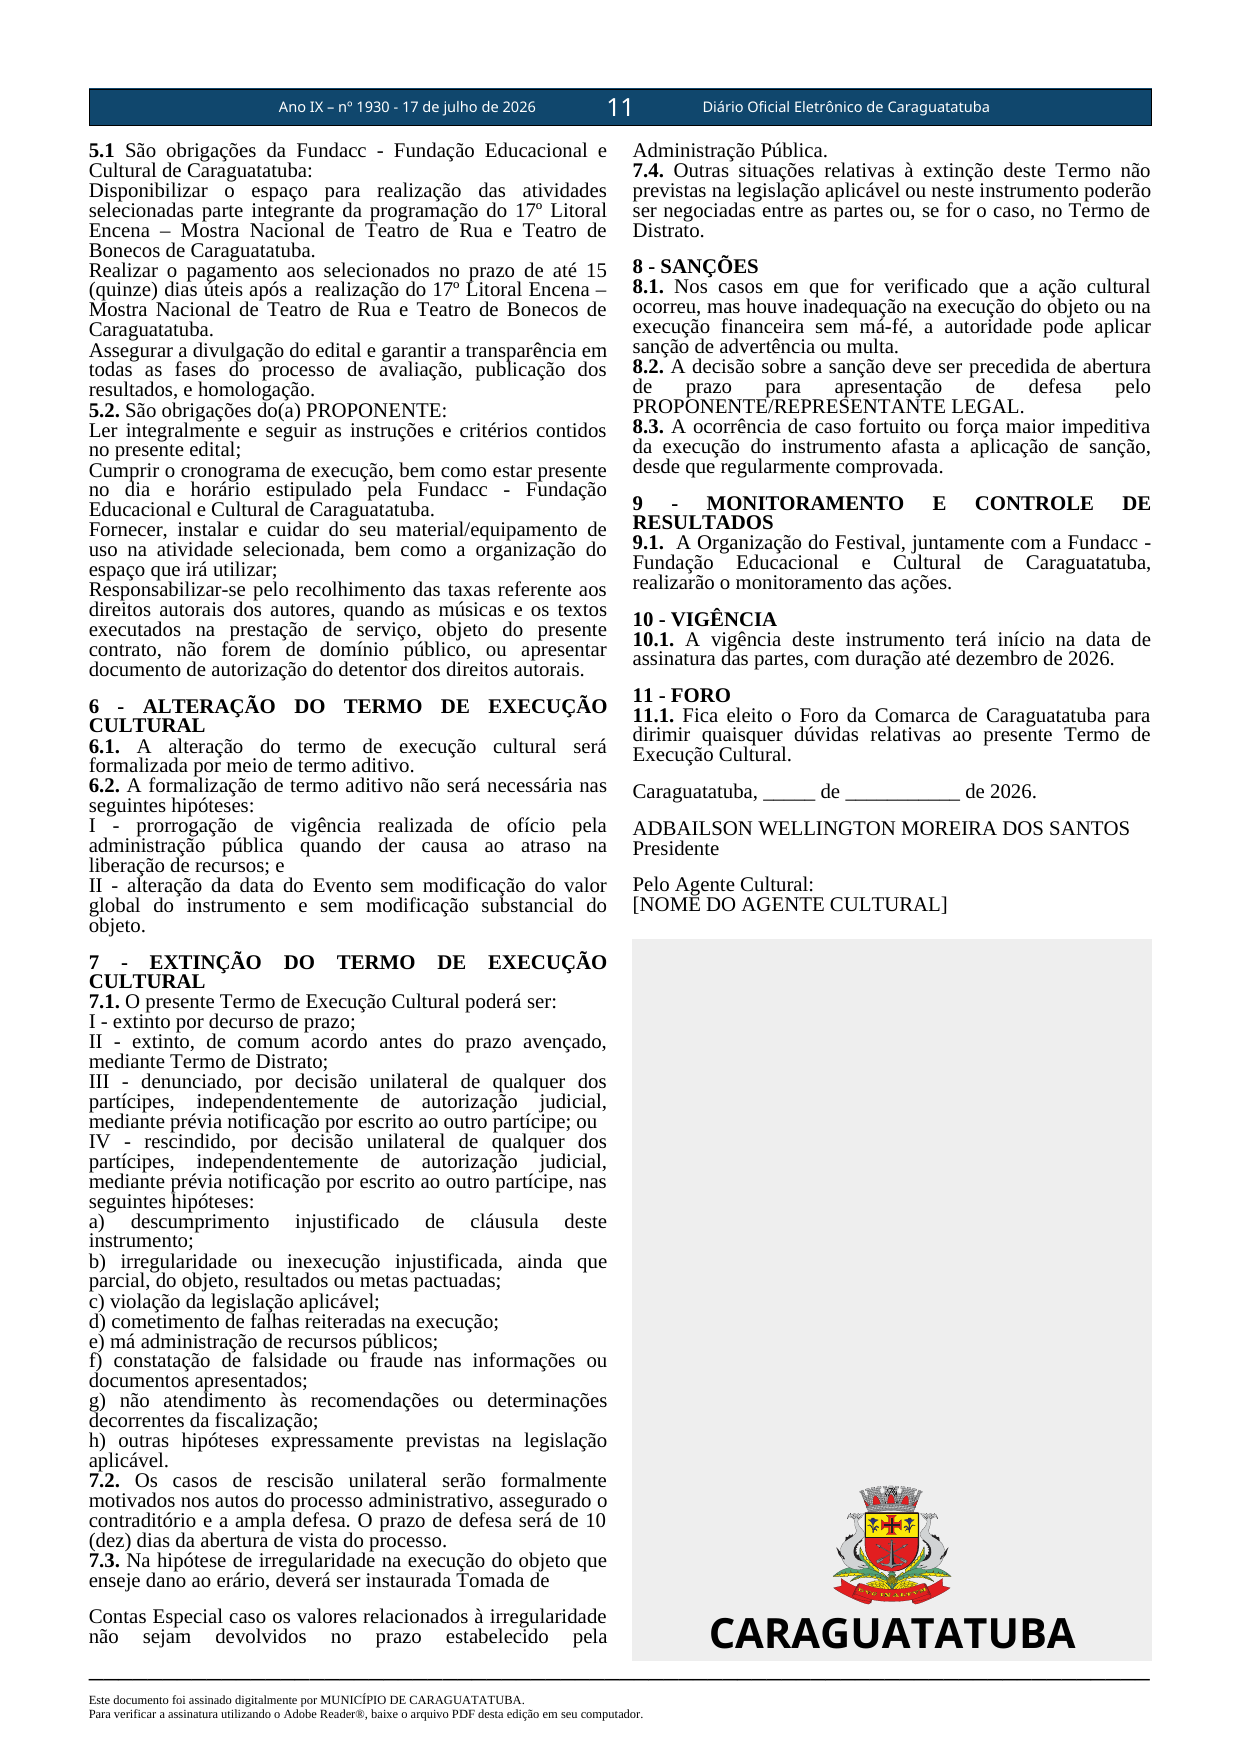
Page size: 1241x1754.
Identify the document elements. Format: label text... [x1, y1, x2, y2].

text II - alteração da data do Evento sem modificação do valor global do instrumento e sem modificação substancial do objeto. [88, 877, 608, 937]
text 6.1. A alteração do termo de execução cultural será formalizada por meio de termo aditivo. [88, 737, 608, 777]
text 5.1 São obrigações da Fundacc - Fundação Educacional e Cultural de Caraguatatuba: [88, 142, 608, 182]
text f) constatação de falsidade ou fraude nas informações ou documentos apresentados; [88, 1352, 608, 1392]
text h) outras hipóteses expressamente previstas na legislação aplicável. [88, 1432, 608, 1472]
text 10 - VIGÊNCIA [632, 610, 1152, 630]
text 6 - ALTERAÇÃO DO TERMO DE EXECUÇÃO CULTURAL [88, 697, 608, 737]
text Cumprir o cronograma de execução, bem como estar presente no dia e horário estipulado pela Fundacc - Fundação Educacional e Cultural de Caraguatatuba. [88, 461, 608, 521]
text [NOME DO AGENTE CULTURAL] [632, 895, 1152, 915]
text 7.1. O presente Termo de Execução Cultural poderá ser: [88, 993, 608, 1013]
text Caraguatatuba, _____ de ___________ de 2026. [632, 783, 1152, 803]
text Ler integralmente e seguir as instruções e critérios contidos no presente edital; [88, 421, 608, 461]
text 11.1. Fica eleito o Foro da Comarca de Caraguatatuba para dirimir quaisquer dúvidas relativas ao presente Termo de Execução Cultural. [632, 706, 1152, 766]
text Pelo Agente Cultural: [632, 875, 1152, 895]
text 8 - SANÇÕES [632, 258, 1152, 278]
text c) violação da legislação aplicável; [88, 1292, 608, 1312]
text ADBAILSON WELLINGTON MOREIRA DOS SANTOS [632, 819, 1152, 839]
text Responsabilizar-se pelo recolhimento das taxas referente aos direitos autorais dos autores, quando as músicas e os textos executados na prestação de serviço, objeto do presente contrato, não forem de domínio público, ou apresentar documento de autorização do detentor dos direitos autorais. [88, 581, 608, 681]
text e) má administração de recursos públicos; [88, 1332, 608, 1352]
text 10.1. A vigência deste instrumento terá início na data de assinatura das partes, com duração até dezembro de 2026. [632, 630, 1152, 670]
text 7.2. Os casos de rescisão unilateral serão formalmente motivados nos autos do processo administrativo, assegurado o contraditório e a ampla defesa. O prazo de defesa será de 10 (dez) dias da abertura de vista do processo. [88, 1472, 608, 1552]
text d) cometimento de falhas reiteradas na execução; [88, 1312, 608, 1332]
text 8.3. A ocorrência de caso fortuito ou força maior impeditiva da execução do instrumento afasta a aplicação de sanção, desde que regularmente comprovada. [632, 418, 1152, 478]
text b) irregularidade ou inexecução injustificada, ainda que parcial, do objeto, resultados ou metas pactuadas; [88, 1252, 608, 1292]
text 7.4. Outras situações relativas à extinção deste Termo não previstas na legislação aplicável ou neste instrumento poderão ser negociadas entre as partes ou, se for o caso, no Termo de Distrato. [632, 162, 1152, 242]
text Contas Especial caso os valores relacionados à irregularidade não sejam devolvidos no prazo estabelecido pela [88, 1608, 608, 1648]
text Assegurar a divulgação do edital e garantir a transparência em todas as fases do processo de avaliação, publicação dos resultados, e homologação. [88, 341, 608, 401]
text Fornecer, instalar e cuidar do seu material/equipamento de uso na atividade selecionada, bem como a organização do espaço que irá utilizar; [88, 521, 608, 581]
text 8.2. A decisão sobre a sanção deve ser precedida de abertura de prazo para apresentação de defesa pelo PROPONENTE/REPRESENTANTE LEGAL. [632, 358, 1152, 418]
text CARAGUATATUBA [632, 1604, 1152, 1661]
text IV - rescindido, por decisão unilateral de qualquer dos partícipes, independentemente de autorização judicial, mediante prévia notificação por escrito ao outro partícipe, nas seguintes hipóteses: [88, 1133, 608, 1213]
text 7.3. Na hipótese de irregularidade na execução do objeto que enseje dano ao erário, deverá ser instaurada Tomada de [88, 1552, 608, 1592]
text Disponibilizar o espaço para realização das atividades selecionadas parte integrante da programação do 17º Litoral Encena – Mostra Nacional de Teatro de Rua e Teatro de Bonecos de Caraguatatuba. [88, 182, 608, 262]
text a) descumprimento injustificado de cláusula deste instrumento; [88, 1213, 608, 1252]
text 9.1. A Organização do Festival, juntamente com a Fundacc - Fundação Educacional e Cultural de Caraguatatuba, realizarão o monitoramento das ações. [632, 534, 1152, 594]
text 8.1. Nos casos em que for verificado que a ação cultural ocorreu, mas houve inadequação na execução do objeto ou na execução financeira sem má-fé, a autoridade pode aplicar sanção de advertência ou multa. [632, 278, 1152, 358]
text 9 - MONITORAMENTO E CONTROLE DE RESULTADOS [632, 494, 1152, 534]
text I - extinto por decurso de prazo; [88, 1013, 608, 1033]
text 11 - FORO [632, 687, 1152, 706]
text I - prorrogação de vigência realizada de ofício pela administração pública quando der causa ao atraso na liberação de recursos; e [88, 817, 608, 877]
text 7 - EXTINÇÃO DO TERMO DE EXECUÇÃO CULTURAL [88, 953, 608, 993]
text 6.2. A formalização de termo aditivo não será necessária nas seguintes hipóteses: [88, 777, 608, 817]
text g) não atendimento às recomendações ou determinações decorrentes da fiscalização; [88, 1392, 608, 1432]
text Presidente [632, 839, 1152, 859]
text III - denunciado, por decisão unilateral de qualquer dos partícipes, independentemente de autorização judicial, mediante prévia notificação por escrito ao outro partícipe; ou [88, 1073, 608, 1133]
text Realizar o pagamento aos selecionados no prazo de até 15 (quinze) dias úteis após a realização do 17º Litoral Encena – Mostra Nacional de Teatro de Rua e Teatro de Bonecos de Caraguatatuba. [88, 262, 608, 341]
text 5.2. São obrigações do(a) PROPONENTE: [88, 401, 608, 421]
text II - extinto, de comum acordo antes do prazo avençado, mediante Termo de Distrato; [88, 1033, 608, 1073]
text Administração Pública. [632, 142, 1152, 162]
